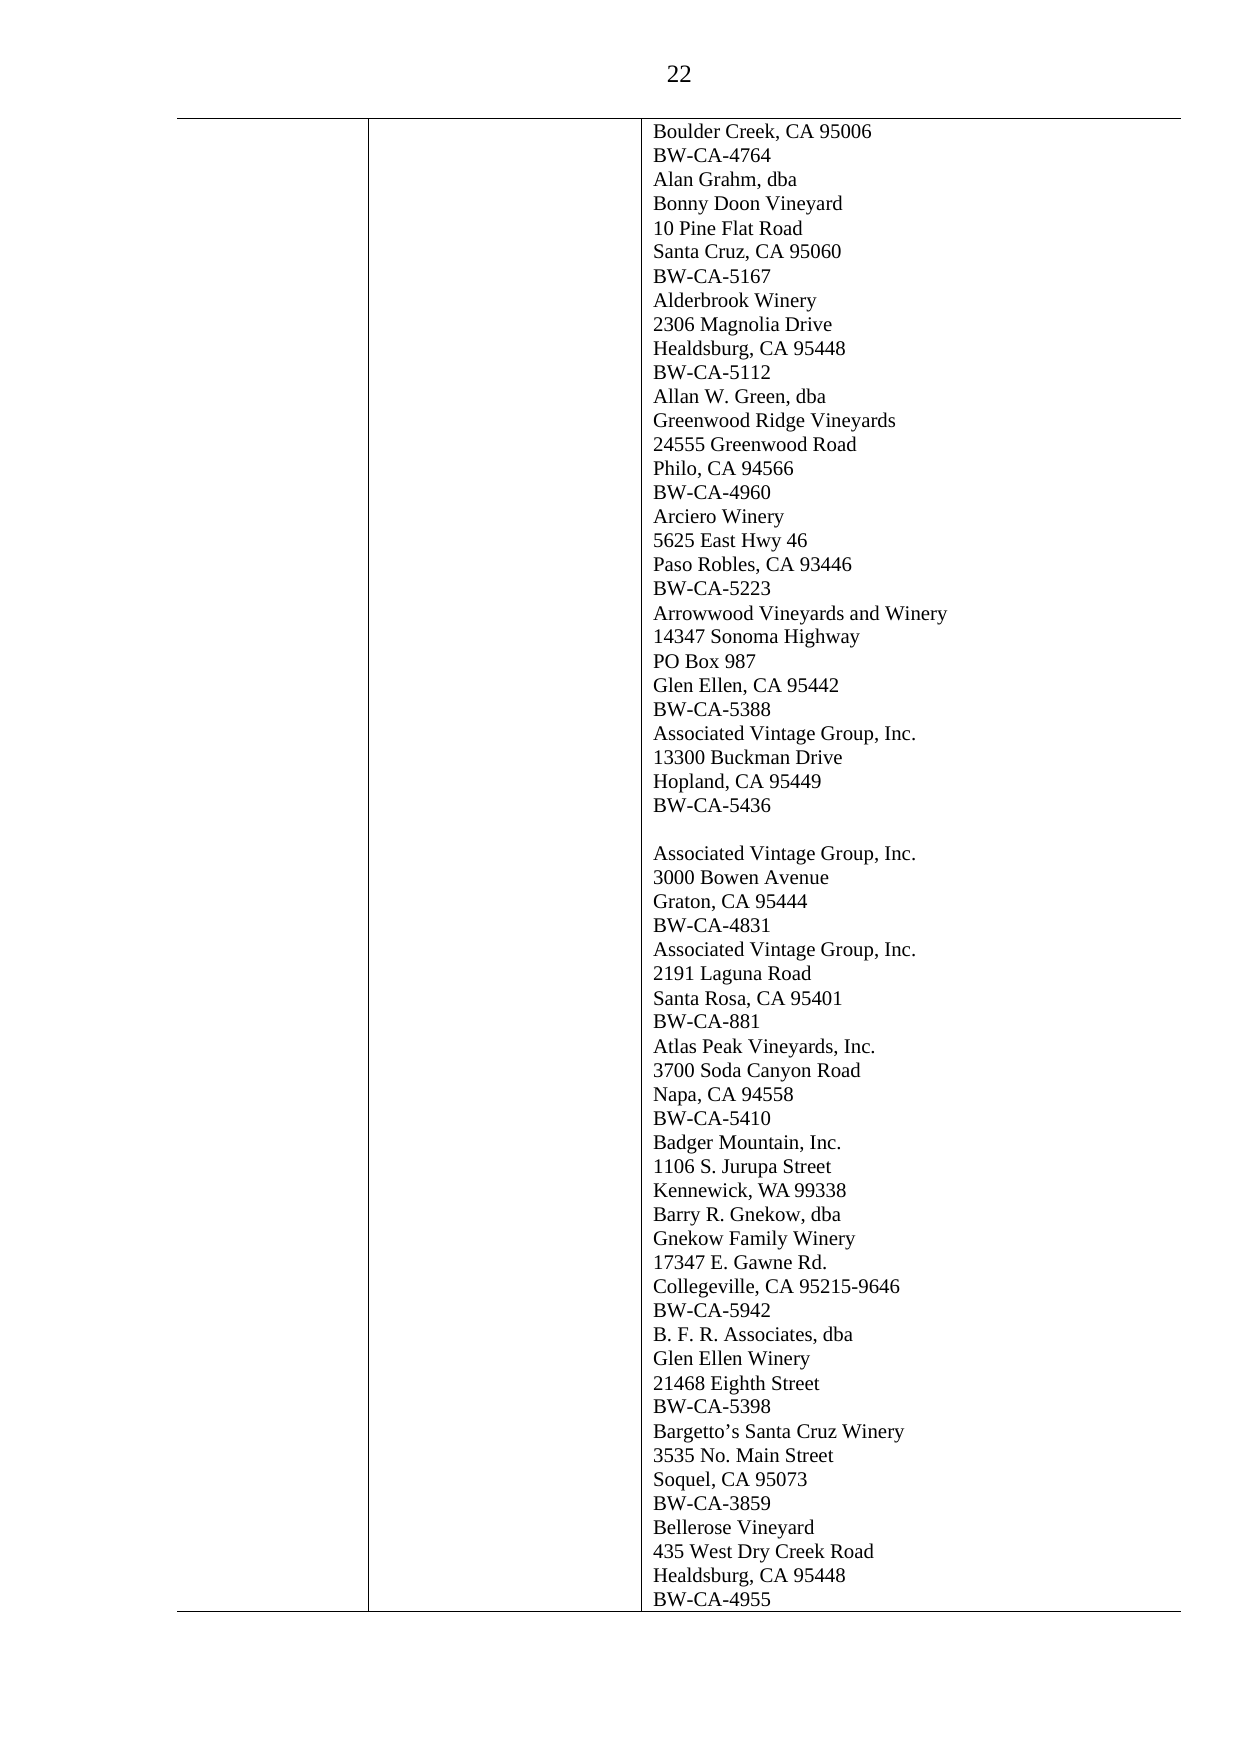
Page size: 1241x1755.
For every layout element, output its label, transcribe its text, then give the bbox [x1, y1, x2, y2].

table_cell Boulder Creek, CA 95006 BW-CA-4764 Alan Grahm, dba Bonny Doon Vineyard 10 Pine Flat Road Santa Cruz, CA 95060 BW-CA-5167 Alderbrook Winery 2306 Magnolia Drive Healdsburg, CA 95448 BW-CA-5112 Allan W. Green, dba Greenwood Ridge Vineyards 24555 Greenwood Road Philo, CA 94566 BW-CA-4960 Arciero Winery 5625 East Hwy 46 Paso Robles, CA 93446 BW-CA-5223 Arrowwood Vineyards and Winery 14347 Sonoma Highway PO Box 987 Glen Ellen, CA 95442 BW-CA-5388 Associated Vintage Group, Inc. 13300 Buckman Drive Hopland, CA 95449 BW-CA-5436 Associated Vintage Group, Inc. 3000 Bowen Avenue Graton, CA 95444 BW-CA-4831 Associated Vintage Group, Inc. 2191 Laguna Road Santa Rosa, CA 95401 BW-CA-881 Atlas Peak Vineyards, Inc. 3700 Soda Canyon Road Napa, CA 94558 BW-CA-5410 Badger Mountain, Inc. 1106 S. Jurupa Street Kennewick, WA 99338 Barry R. Gnekow, dba Gnekow Family Winery 17347 E. Gawne Rd. Collegeville, CA 95215-9646 BW-CA-5942 B. F. R. Associates, dba Glen Ellen Winery 21468 Eighth Street BW-CA-5398 Bargetto’s Santa Cruz Winery 3535 No. Main Street Soquel, CA 95073 BW-CA-3859 Bellerose Vineyard 435 West Dry Creek Road Healdsburg, CA 95448 BW-CA-4955 [642, 119, 1181, 1611]
table_cell [369, 119, 641, 1611]
table_cell [177, 119, 368, 1611]
